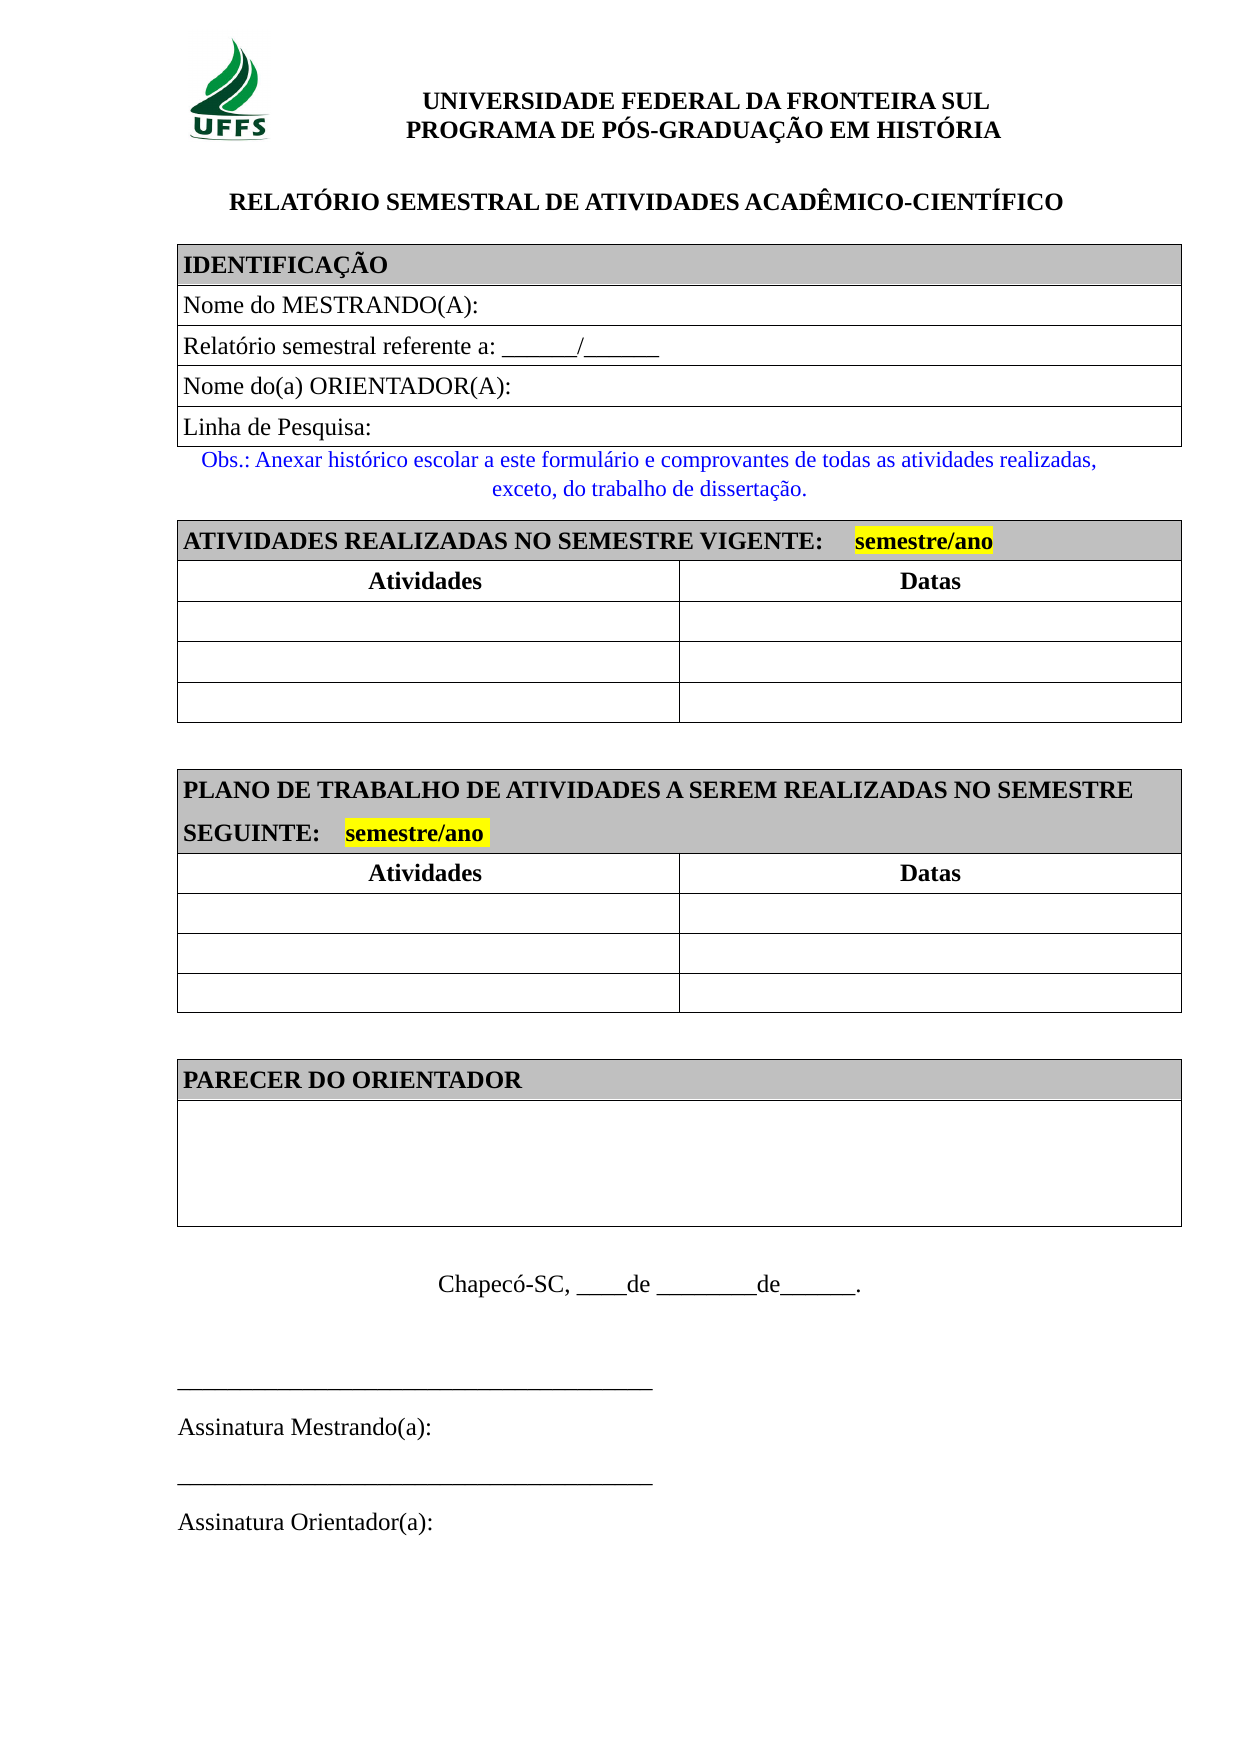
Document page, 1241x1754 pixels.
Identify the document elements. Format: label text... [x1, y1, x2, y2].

text ______________________________________ [177, 1459, 1122, 1488]
table_cell Relatório semestral referente a: ______/______ [178, 326, 1181, 365]
text Assinatura Mestrando(a): [177, 1412, 1122, 1441]
table_header PARECER DO ORIENTADOR [178, 1060, 1181, 1099]
table_cell [178, 934, 679, 972]
text Chapecó-SC, ____de ________de______. [177, 1269, 1122, 1298]
table_cell Nome do(a) ORIENTADOR(A): [178, 366, 1181, 406]
text Obs.: Anexar histórico escolar a este formulário e comprovantes de todas as atividades realizadas, exceto, do trabalho de dissertação. [177, 447, 1122, 501]
table_cell [680, 934, 1181, 972]
table_cell [178, 602, 679, 641]
table_cell Linha de Pesquisa: [178, 407, 1181, 446]
text ______________________________________ [177, 1364, 1122, 1393]
table_cell Datas [680, 561, 1181, 601]
table_header PLANO DE TRABALHO DE ATIVIDADES A SEREM REALIZADAS NO SEMESTRE SEGUINTE: semestre/ano [178, 770, 1181, 853]
table_cell [680, 894, 1181, 933]
table_cell [178, 1101, 1181, 1226]
text UNIVERSIDADE FEDERAL DA FRONTEIRA SUL [272, 86, 1122, 115]
table_cell [680, 642, 1181, 682]
text Assinatura Orientador(a): [177, 1507, 1122, 1536]
table_cell Datas [680, 854, 1181, 893]
table_cell [178, 683, 679, 722]
table_header IDENTIFICAÇÃO [178, 245, 1181, 284]
table_header ATIVIDADES REALIZADAS NO SEMESTRE VIGENTE: semestre/ano [178, 521, 1181, 560]
table_cell [680, 683, 1181, 722]
table_cell [680, 602, 1181, 641]
text PROGRAMA DE PÓS-GRADUAÇÃO EM HISTÓRIA [177, 115, 1122, 143]
table_cell [178, 894, 679, 933]
picture [188, 29, 272, 142]
text RELATÓRIO SEMESTRAL DE ATIVIDADES ACADÊMICO-CIENTÍFICO [177, 187, 1122, 215]
table_cell Nome do MESTRANDO(A): [178, 286, 1181, 325]
table_cell [178, 642, 679, 682]
table_cell Atividades [178, 854, 679, 893]
table_cell [178, 974, 679, 1012]
table_cell [680, 974, 1181, 1012]
table_cell Atividades [178, 561, 679, 601]
